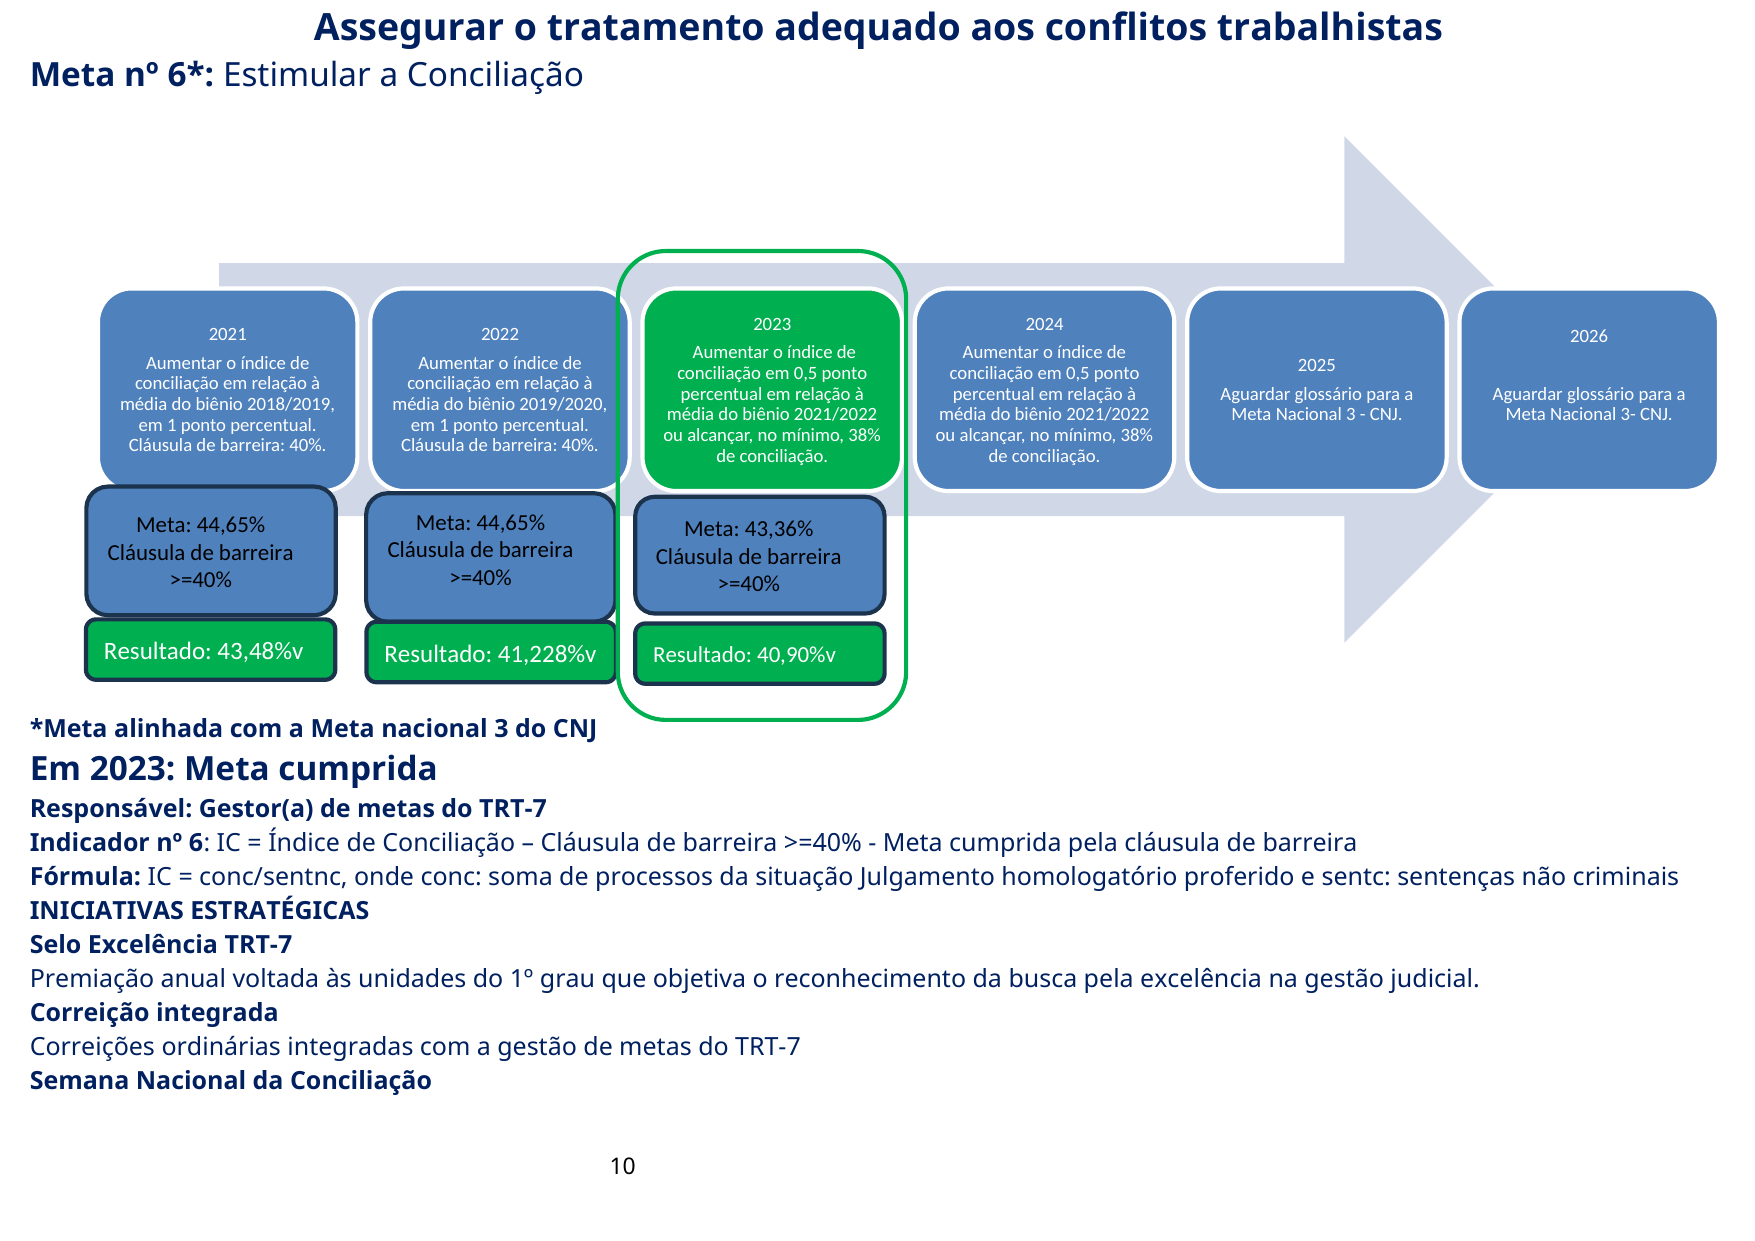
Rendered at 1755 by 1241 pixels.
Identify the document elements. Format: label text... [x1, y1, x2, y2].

text Selo Excelência TRT-7 [29, 927, 1728, 961]
text Responsável: Gestor(a) de metas do TRT-7 [29, 790, 1728, 824]
text Meta nº 6*: Estimular a Conciliação [29, 51, 1728, 96]
text Indicador nº 6: IC = Índice de Conciliação – Cláusula de barreira >=40% - Meta cumprida pela cláusula de barreira [29, 824, 1728, 858]
text Fórmula: IC = conc/sentnc, onde conc: soma de processos da situação Julgamento homologatório proferido e sentc: sentenças não criminais [29, 858, 1728, 893]
text Premiação anual voltada às unidades do 1º grau que objetiva o reconhecimento da busca pela excelência na gestão judicial. [29, 961, 1728, 995]
text Correições ordinárias integradas com a gestão de metas do TRT-7 [29, 1029, 1728, 1063]
text Correição integrada [29, 995, 1728, 1029]
text *Meta alinhada com a Meta nacional 3 do CNJ [29, 711, 1728, 745]
text Assegurar o tratamento adequado aos conflitos trabalhistas [29, 0, 1728, 51]
text Em 2023: Meta cumprida [29, 745, 1728, 790]
text INICIATIVAS ESTRATÉGICAS [29, 893, 1728, 927]
text Semana Nacional da Conciliação [29, 1063, 1728, 1097]
